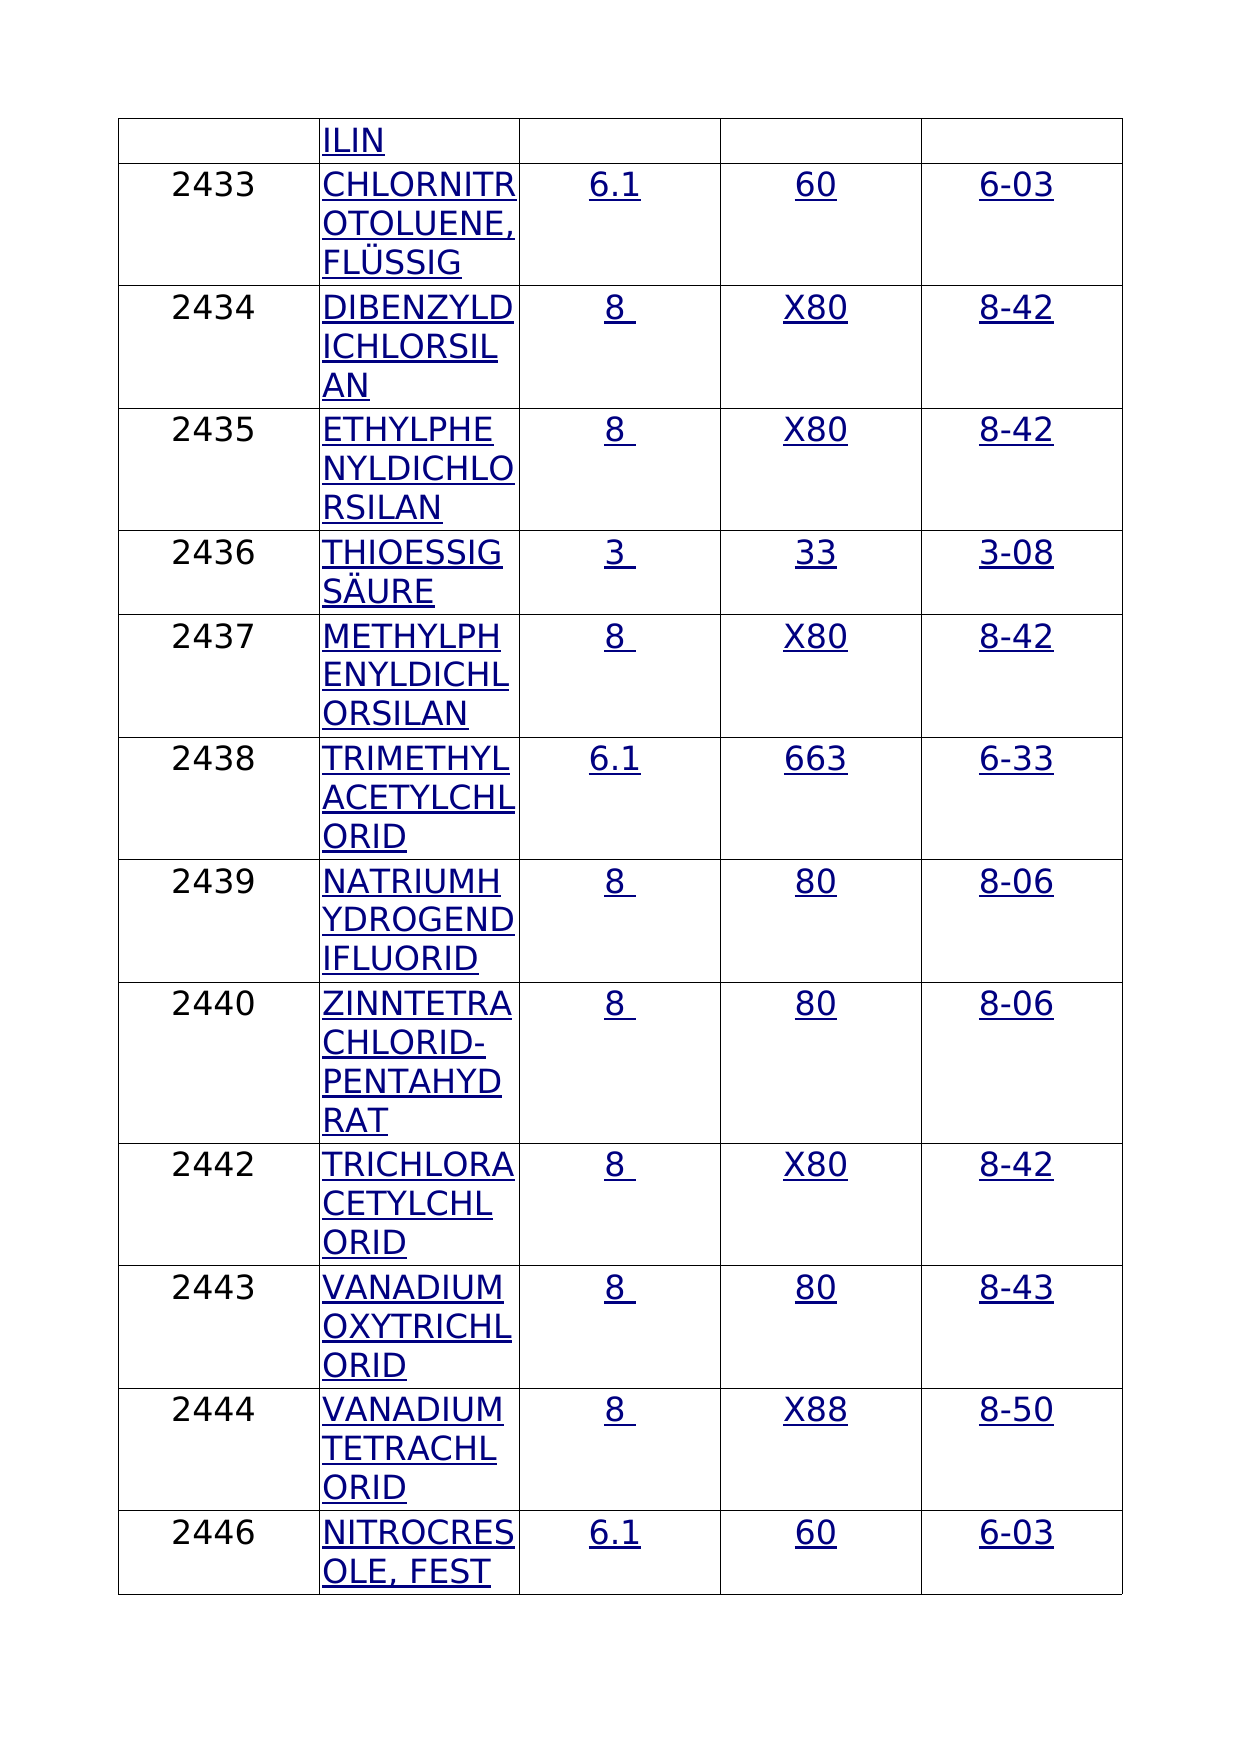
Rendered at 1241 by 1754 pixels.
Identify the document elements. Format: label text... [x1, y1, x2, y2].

table_cell 8 [520, 860, 720, 982]
table_cell X80 [721, 409, 921, 530]
table_cell ZINNTETRACHLORID-PENTAHYDRAT [320, 983, 519, 1143]
table_cell ETHYLPHENYLDICHLORSILAN [320, 409, 519, 530]
table_cell X80 [721, 286, 921, 408]
table_cell 8-42 [922, 1144, 1122, 1265]
table_cell 2446 [119, 1511, 319, 1594]
table_cell 2437 [119, 615, 319, 737]
table_cell 663 [721, 738, 921, 859]
table_cell 3-08 [922, 531, 1122, 614]
table_cell NITROCRESOLE, FEST [320, 1511, 519, 1594]
table_cell 8-42 [922, 409, 1122, 530]
table_cell [922, 119, 1122, 163]
table_cell VANADIUMTETRACHLORID [320, 1389, 519, 1510]
table_cell NATRIUMHYDROGENDIFLUORID [320, 860, 519, 982]
table_cell 60 [721, 164, 921, 285]
table_cell 2439 [119, 860, 319, 982]
table_cell 33 [721, 531, 921, 614]
table_cell 6-03 [922, 1511, 1122, 1594]
table_cell X80 [721, 615, 921, 737]
table_cell 3 [520, 531, 720, 614]
table_cell 2440 [119, 983, 319, 1143]
table_cell VANADIUMOXYTRICHLORID [320, 1266, 519, 1388]
table_cell 80 [721, 1266, 921, 1388]
table_cell [520, 119, 720, 163]
table_cell THIOESSIGSÄURE [320, 531, 519, 614]
table_cell 8-43 [922, 1266, 1122, 1388]
table_cell TRIMETHYLACETYLCHLORID [320, 738, 519, 859]
table_cell 2444 [119, 1389, 319, 1510]
table_cell 8-06 [922, 860, 1122, 982]
table_cell 2434 [119, 286, 319, 408]
table_cell 8 [520, 286, 720, 408]
table_cell 8-42 [922, 615, 1122, 737]
table_cell TRICHLORACETYLCHLORID [320, 1144, 519, 1265]
table_cell 60 [721, 1511, 921, 1594]
table_cell 8 [520, 1266, 720, 1388]
table_cell 2442 [119, 1144, 319, 1265]
table_cell 80 [721, 983, 921, 1143]
table_cell X80 [721, 1144, 921, 1265]
table_cell [721, 119, 921, 163]
table_cell 2436 [119, 531, 319, 614]
table_cell [119, 119, 319, 163]
table_cell 2435 [119, 409, 319, 530]
table_cell CHLORNITROTOLUENE, FLÜSSIG [320, 164, 519, 285]
table_cell 8-50 [922, 1389, 1122, 1510]
table_cell 8 [520, 983, 720, 1143]
table_cell 6.1 [520, 164, 720, 285]
table_cell 6.1 [520, 1511, 720, 1594]
table_cell 2443 [119, 1266, 319, 1388]
table_cell 6-33 [922, 738, 1122, 859]
table_cell X88 [721, 1389, 921, 1510]
table_cell METHYLPHENYLDICHLORSILAN [320, 615, 519, 737]
table_cell ILIN [320, 119, 519, 163]
table_cell 6-03 [922, 164, 1122, 285]
table_cell 8 [520, 615, 720, 737]
table_cell 6.1 [520, 738, 720, 859]
table_cell 8-42 [922, 286, 1122, 408]
table_cell 2438 [119, 738, 319, 859]
table_cell 8-06 [922, 983, 1122, 1143]
table_cell 8 [520, 409, 720, 530]
table_cell 8 [520, 1389, 720, 1510]
table_cell DIBENZYLDICHLORSILAN [320, 286, 519, 408]
table_cell 8 [520, 1144, 720, 1265]
table_cell 80 [721, 860, 921, 982]
table_cell 2433 [119, 164, 319, 285]
